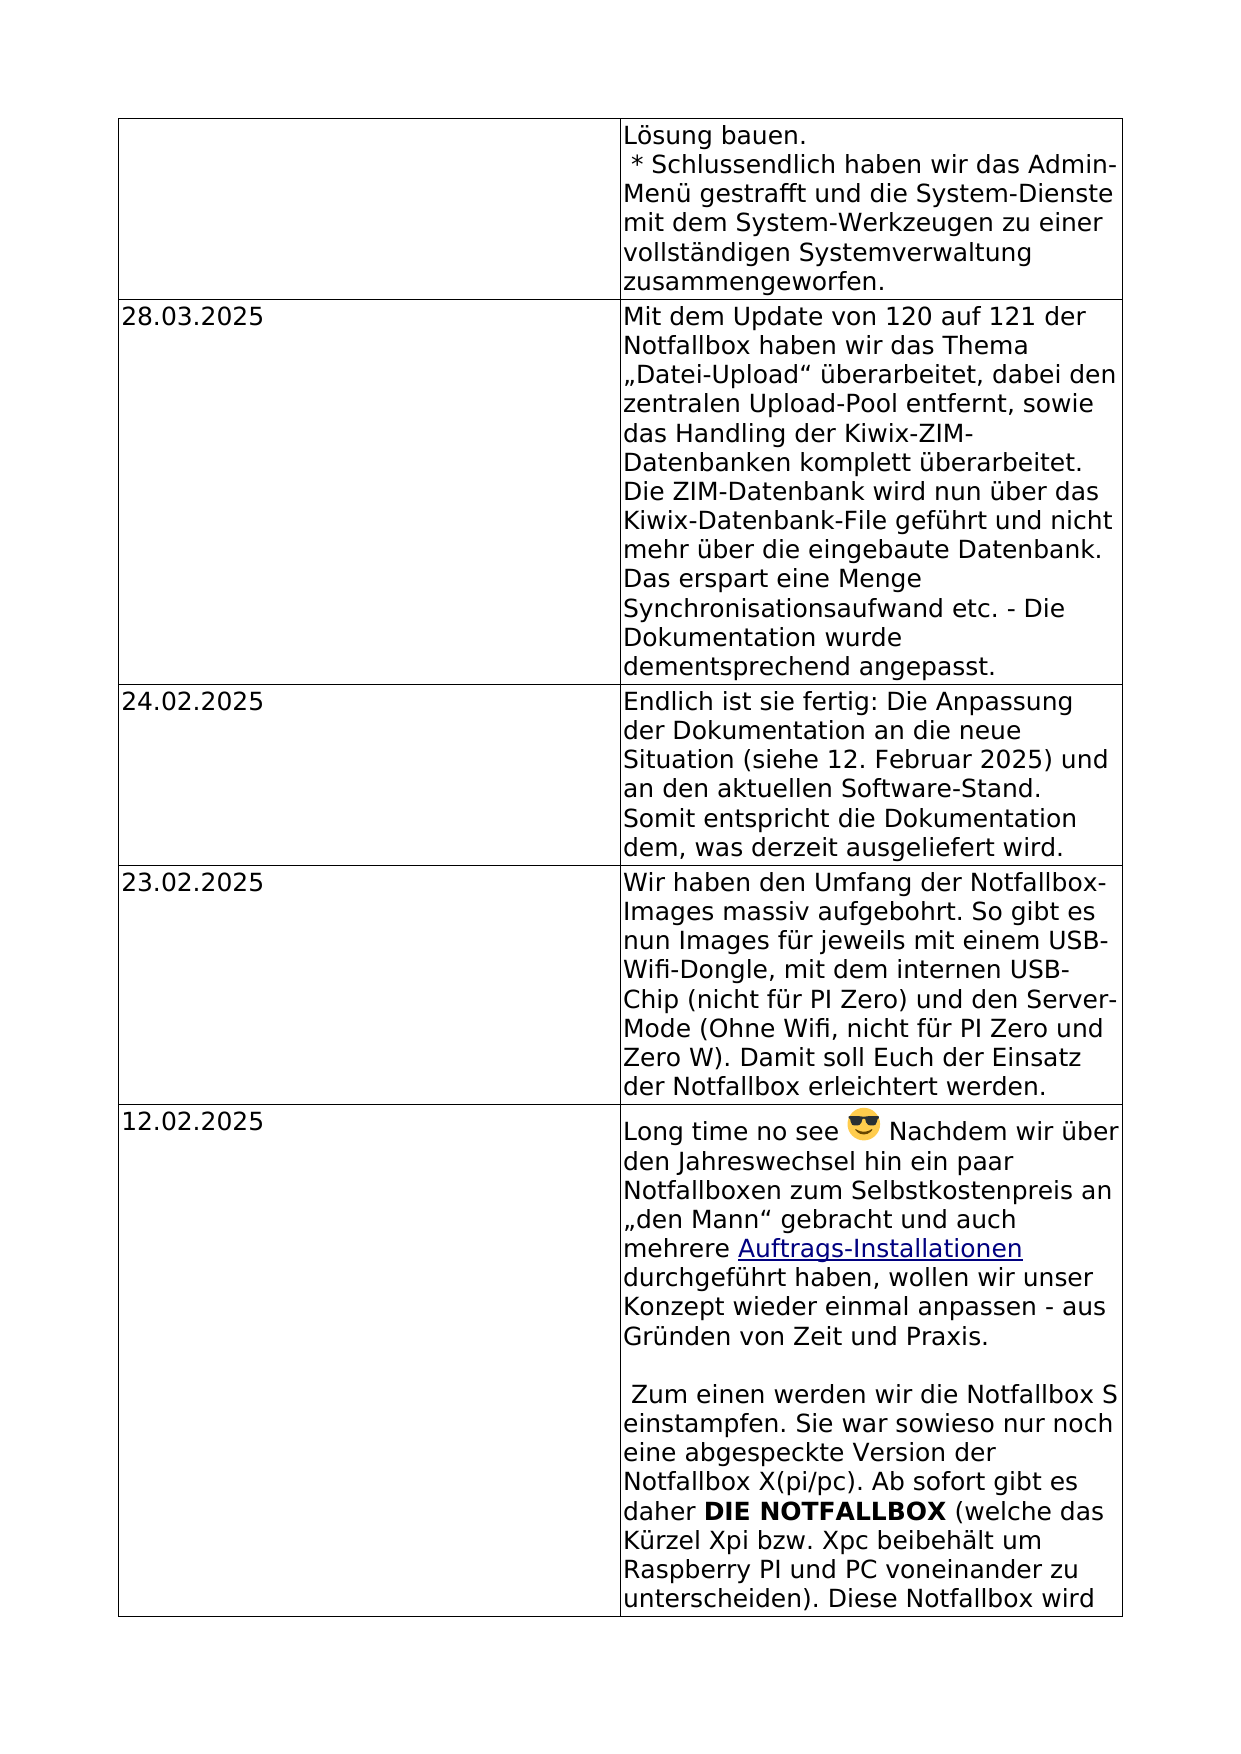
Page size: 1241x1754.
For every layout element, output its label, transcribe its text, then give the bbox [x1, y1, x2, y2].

table_cell Mit dem Update von 120 auf 121 der Notfallbox haben wir das Thema „Datei-Upload“ überarbeitet, dabei den zentralen Upload-Pool entfernt, sowie das Handling der Kiwix-ZIM-Datenbanken komplett überarbeitet. Die ZIM-Datenbank wird nun über das Kiwix-Datenbank-File geführt und nicht mehr über die eingebaute Datenbank. Das erspart eine Menge Synchronisationsaufwand etc. - Die Dokumentation wurde dementsprechend angepasst. [621, 300, 1122, 684]
table_cell Lösung bauen. * Schlussendlich haben wir das Admin-Menü gestrafft und die System-Dienste mit dem System-Werkzeugen zu einer vollständigen Systemverwaltung zusammengeworfen. [621, 119, 1122, 299]
table_cell [119, 119, 620, 299]
table_cell 12.02.2025 [119, 1105, 620, 1616]
table_cell 23.02.2025 [119, 866, 620, 1104]
table_cell 24.02.2025 [119, 685, 620, 865]
table_cell 28.03.2025 [119, 300, 620, 684]
table_cell Endlich ist sie fertig: Die Anpassung der Dokumentation an die neue Situation (siehe 12. Februar 2025) und an den aktuellen Software-Stand. Somit entspricht die Dokumentation dem, was derzeit ausgeliefert wird. [621, 685, 1122, 865]
table_cell Long time no see Nachdem wir über den Jahreswechsel hin ein paar Notfallboxen zum Selbstkostenpreis an „den Mann“ gebracht und auch mehrere Auftrags-Installationen durchgeführt haben, wollen wir unser Konzept wieder einmal anpassen - aus Gründen von Zeit und Praxis. Zum einen werden wir die Notfallbox S einstampfen. Sie war sowieso nur noch eine abgespeckte Version der Notfallbox X(pi/pc). Ab sofort gibt es daher DIE NOTFALLBOX (welche das Kürzel Xpi bzw. Xpc beibehält um Raspberry PI und PC voneinander zu unterscheiden). Diese Notfallbox wird [621, 1105, 1122, 1616]
table_cell Wir haben den Umfang der Notfallbox-Images massiv aufgebohrt. So gibt es nun Images für jeweils mit einem USB-Wifi-Dongle, mit dem internen USB-Chip (nicht für PI Zero) und den Server-Mode (Ohne Wifi, nicht für PI Zero und Zero W). Damit soll Euch der Einsatz der Notfallbox erleichtert werden. [621, 866, 1122, 1104]
